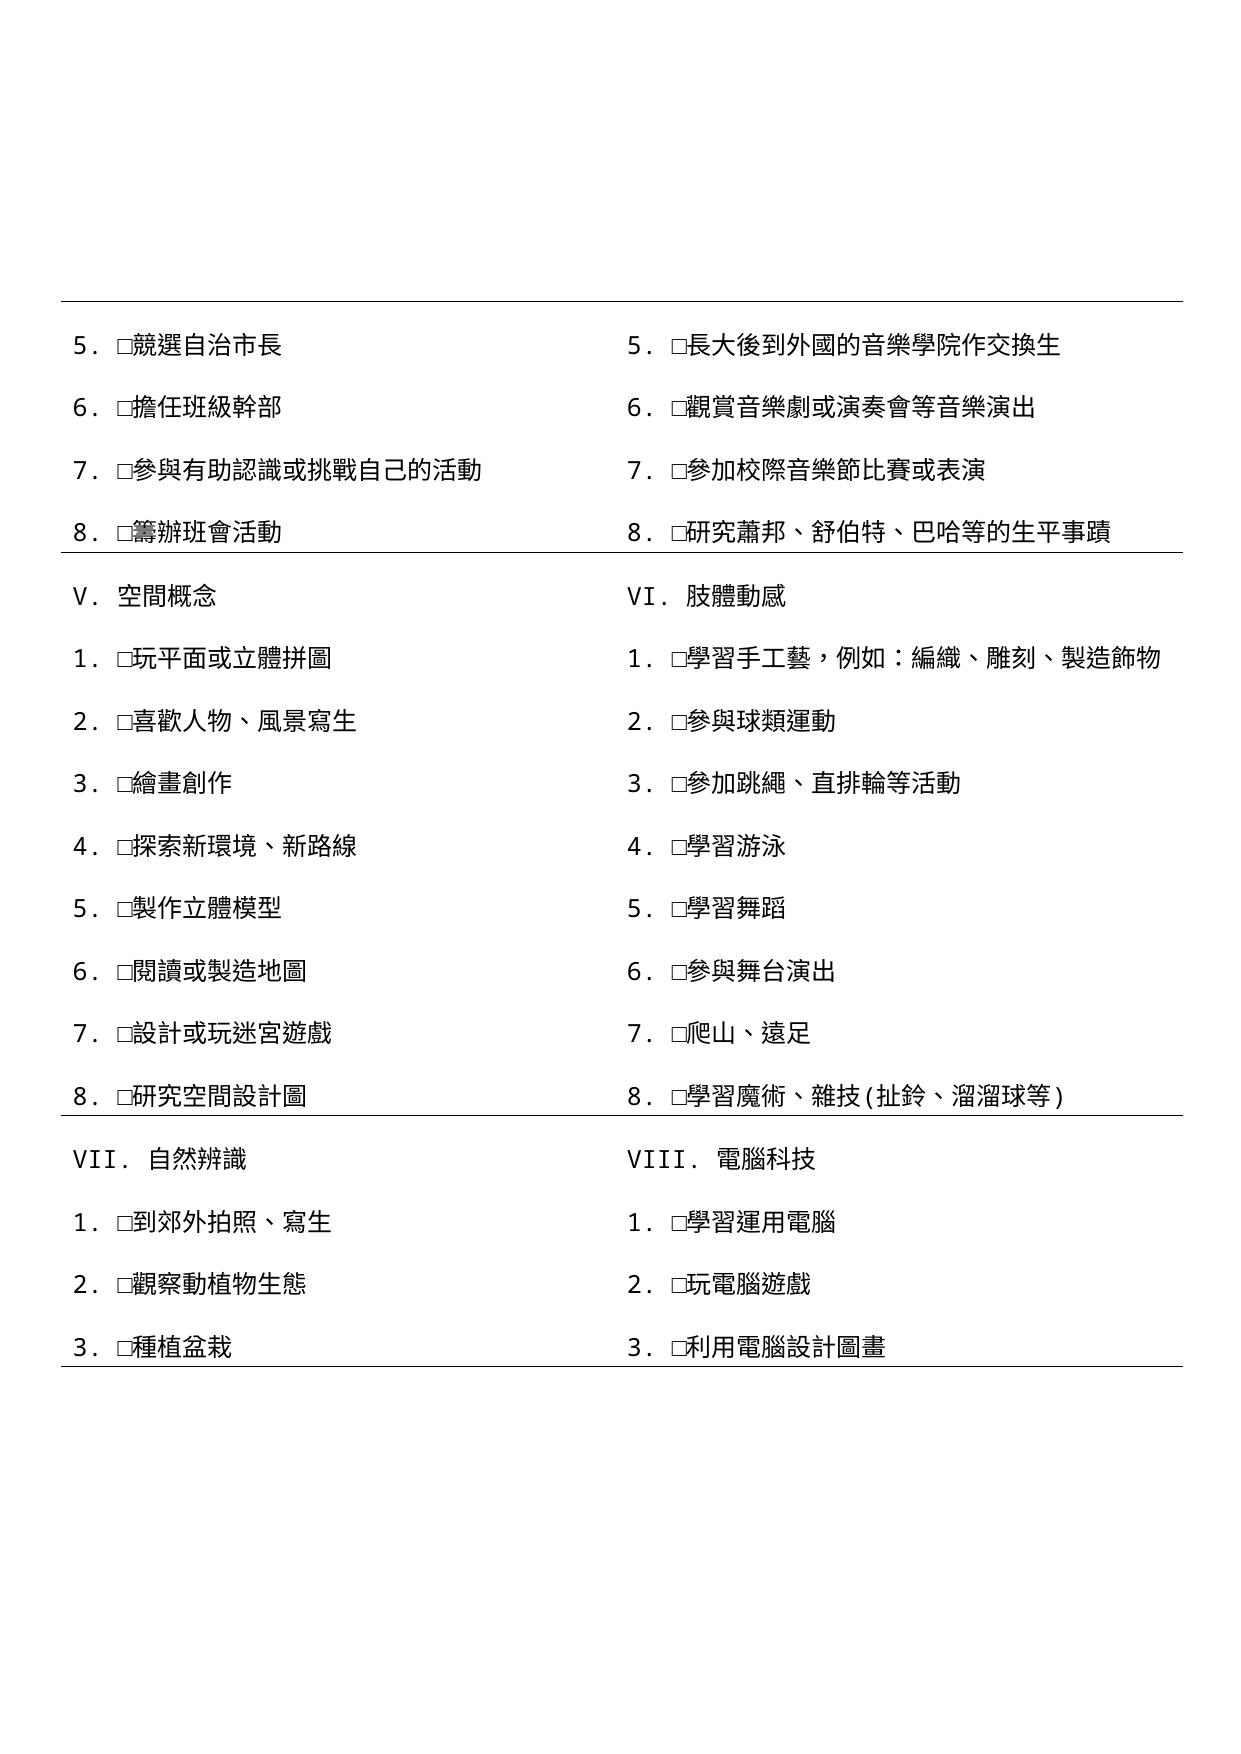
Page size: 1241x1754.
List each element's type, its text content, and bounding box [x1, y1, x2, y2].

table_cell VII. 自然辨識 1. □到郊外拍照、寫生 2. □觀察動植物生態 3. □種植盆栽 [61, 1116, 615, 1366]
table_cell VI. 肢體動感 1. □學習手工藝，例如：編織、雕刻、製造飾物 2. □參與球類運動 3. □參加跳繩、直排輪等活動 4. □學習游泳 5. □學習舞蹈 6. □參與舞台演出 7. □爬山、遠足 8. □學習魔術、雜技(扯鈴、溜溜球等) [615, 553, 1183, 1115]
table_cell 5. □長大後到外國的音樂學院作交換生 6. □觀賞音樂劇或演奏會等音樂演出 7. □參加校際音樂節比賽或表演 8. □研究蕭邦、舒伯特、巴哈等的生平事蹟 [615, 302, 1183, 552]
table_cell V. 空間概念 1. □玩平面或立體拼圖 2. □喜歡人物、風景寫生 3. □繪畫創作 4. □探索新環境、新路線 5. □製作立體模型 6. □閱讀或製造地圖 7. □設計或玩迷宮遊戲 8. □研究空間設計圖 [61, 553, 615, 1115]
table_cell 5. □競選自治市長 6. □擔任班級幹部 7. □參與有助認識或挑戰自己的活動 8. □籌辦班會活動 [61, 302, 615, 552]
table_cell VIII. 電腦科技 1. □學習運用電腦 2. □玩電腦遊戲 3. □利用電腦設計圖畫 [615, 1116, 1183, 1366]
